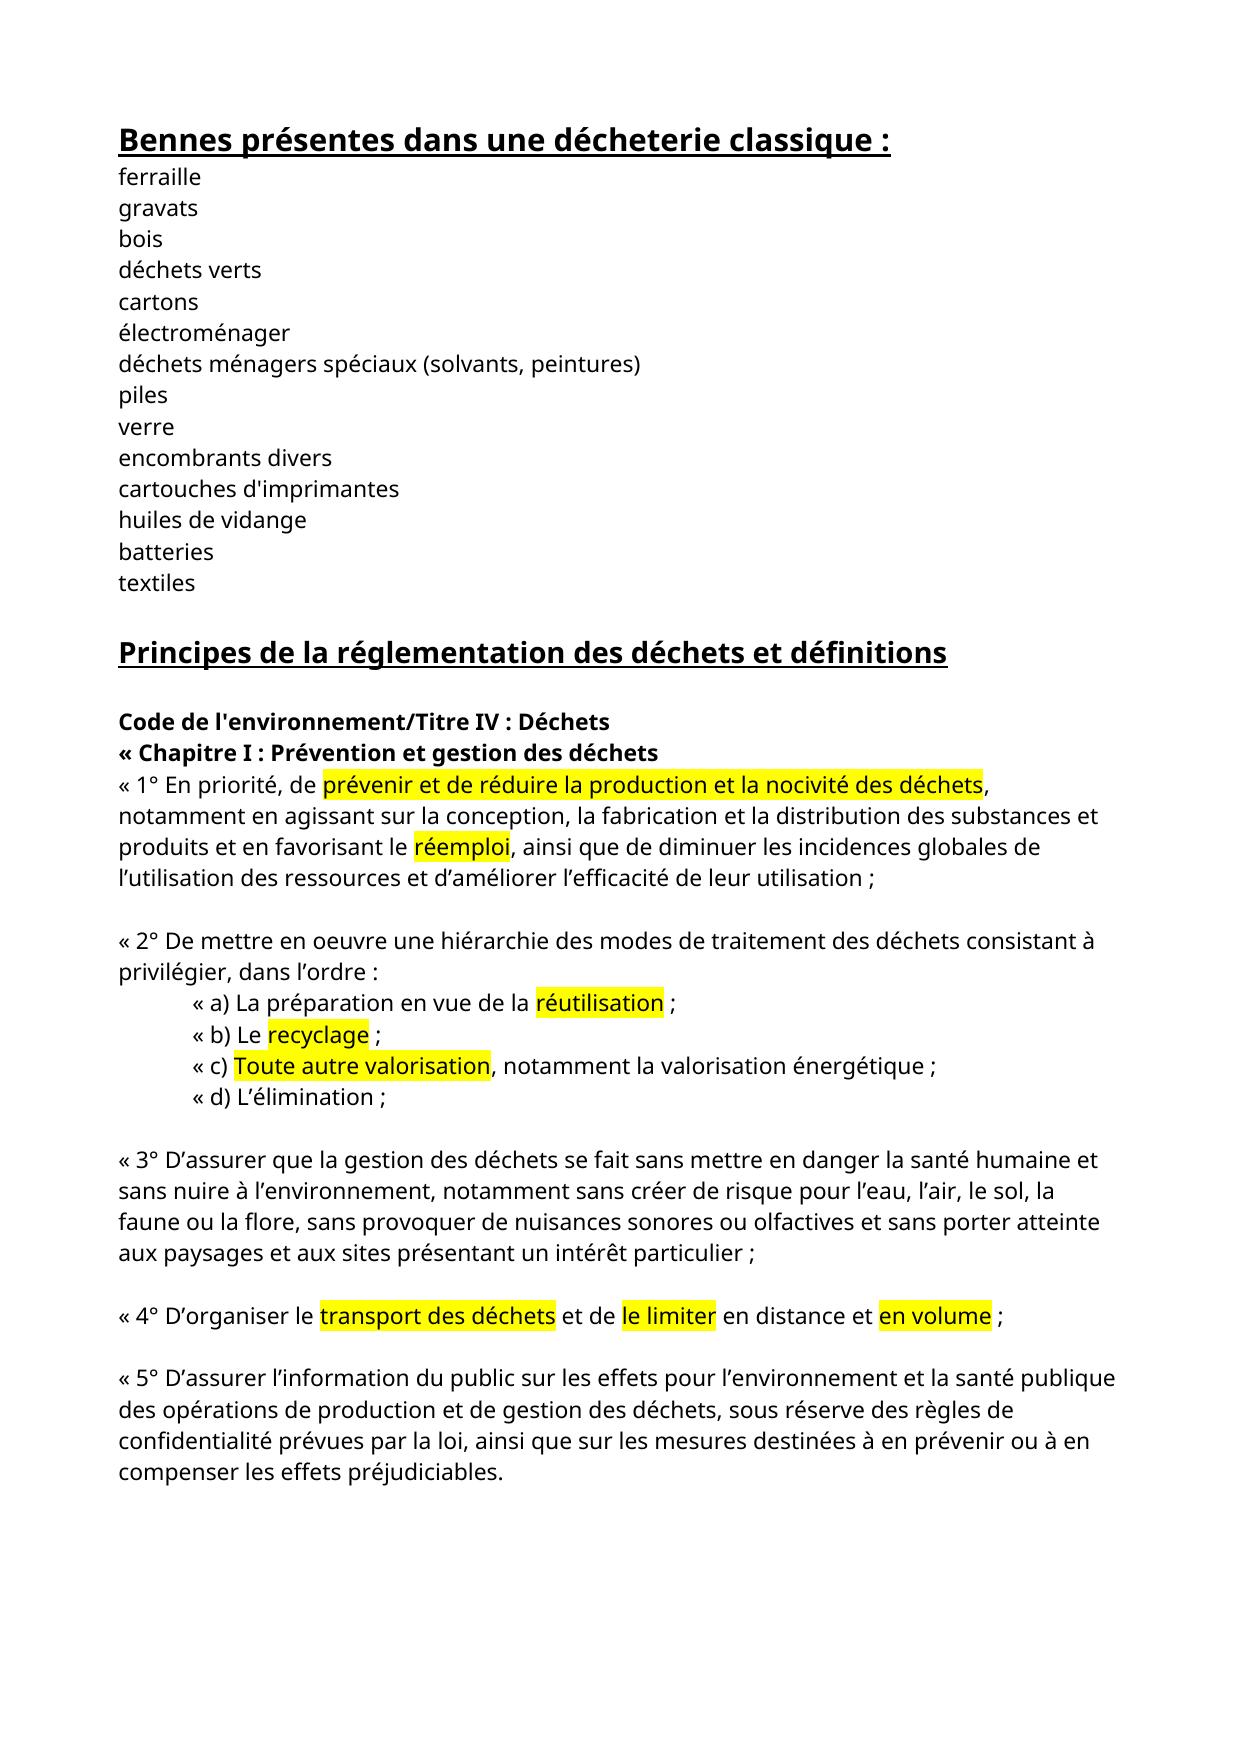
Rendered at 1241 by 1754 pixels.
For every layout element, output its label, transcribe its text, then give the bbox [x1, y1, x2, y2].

text déchets ménagers spéciaux (solvants, peintures) [118, 348, 1122, 379]
text « 5° D’assurer l’information du public sur les effets pour l’environnement et la santé publique des opérations de production et de gestion des déchets, sous réserve des règles de confidentialité prévues par la loi, ainsi que sur les mesures destinées à en prévenir ou à en compenser les effets préjudiciables. [118, 1362, 1122, 1487]
text bois [118, 223, 1122, 254]
text encombrants divers [118, 442, 1122, 473]
text piles [118, 379, 1122, 411]
text gravats [118, 192, 1122, 223]
subtitle Principes de la réglementation des déchets et définitions [118, 632, 1122, 672]
text « 2° De mettre en oeuvre une hiérarchie des modes de traitement des déchets consistant à privilégier, dans l’ordre : [118, 925, 1122, 987]
text électroménager [118, 317, 1122, 348]
text « 3° D’assurer que la gestion des déchets se fait sans mettre en danger la santé humaine et sans nuire à l’environnement, notamment sans créer de risque pour l’eau, l’air, le sol, la faune ou la flore, sans provoquer de nuisances sonores ou olfactives et sans porter atteinte aux paysages et aux sites présentant un intérêt particulier ; [118, 1143, 1122, 1268]
text textiles [118, 567, 1122, 598]
text « 4° D’organiser le transport des déchets et de le limiter en distance et en volume ; [118, 1300, 1122, 1331]
text « a) La préparation en vue de la réutilisation ; « b) Le recyclage ; « c) Toute autre valorisation, notamment la valorisation énergétique ; « d) L’élimination ; [192, 987, 1122, 1112]
text huiles de vidange [118, 504, 1122, 536]
subtitle ferraille [118, 161, 1122, 192]
text batteries [118, 536, 1122, 567]
text verre [118, 411, 1122, 442]
subtitle Code de l'environnement/Titre IV : Déchets [118, 706, 1122, 737]
subtitle « Chapitre I : Prévention et gestion des déchets [118, 737, 1122, 768]
text cartouches d'imprimantes [118, 473, 1122, 504]
subtitle Bennes présentes dans une décheterie classique : [118, 118, 1122, 161]
text déchets verts [118, 254, 1122, 286]
text « 1° En priorité, de prévenir et de réduire la production et la nocivité des déchets, notamment en agissant sur la conception, la fabrication et la distribution des substances et produits et en favorisant le réemploi, ainsi que de diminuer les incidences globales de l’utilisation des ressources et d’améliorer l’efficacité de leur utilisation ; [118, 768, 1122, 893]
text cartons [118, 286, 1122, 317]
